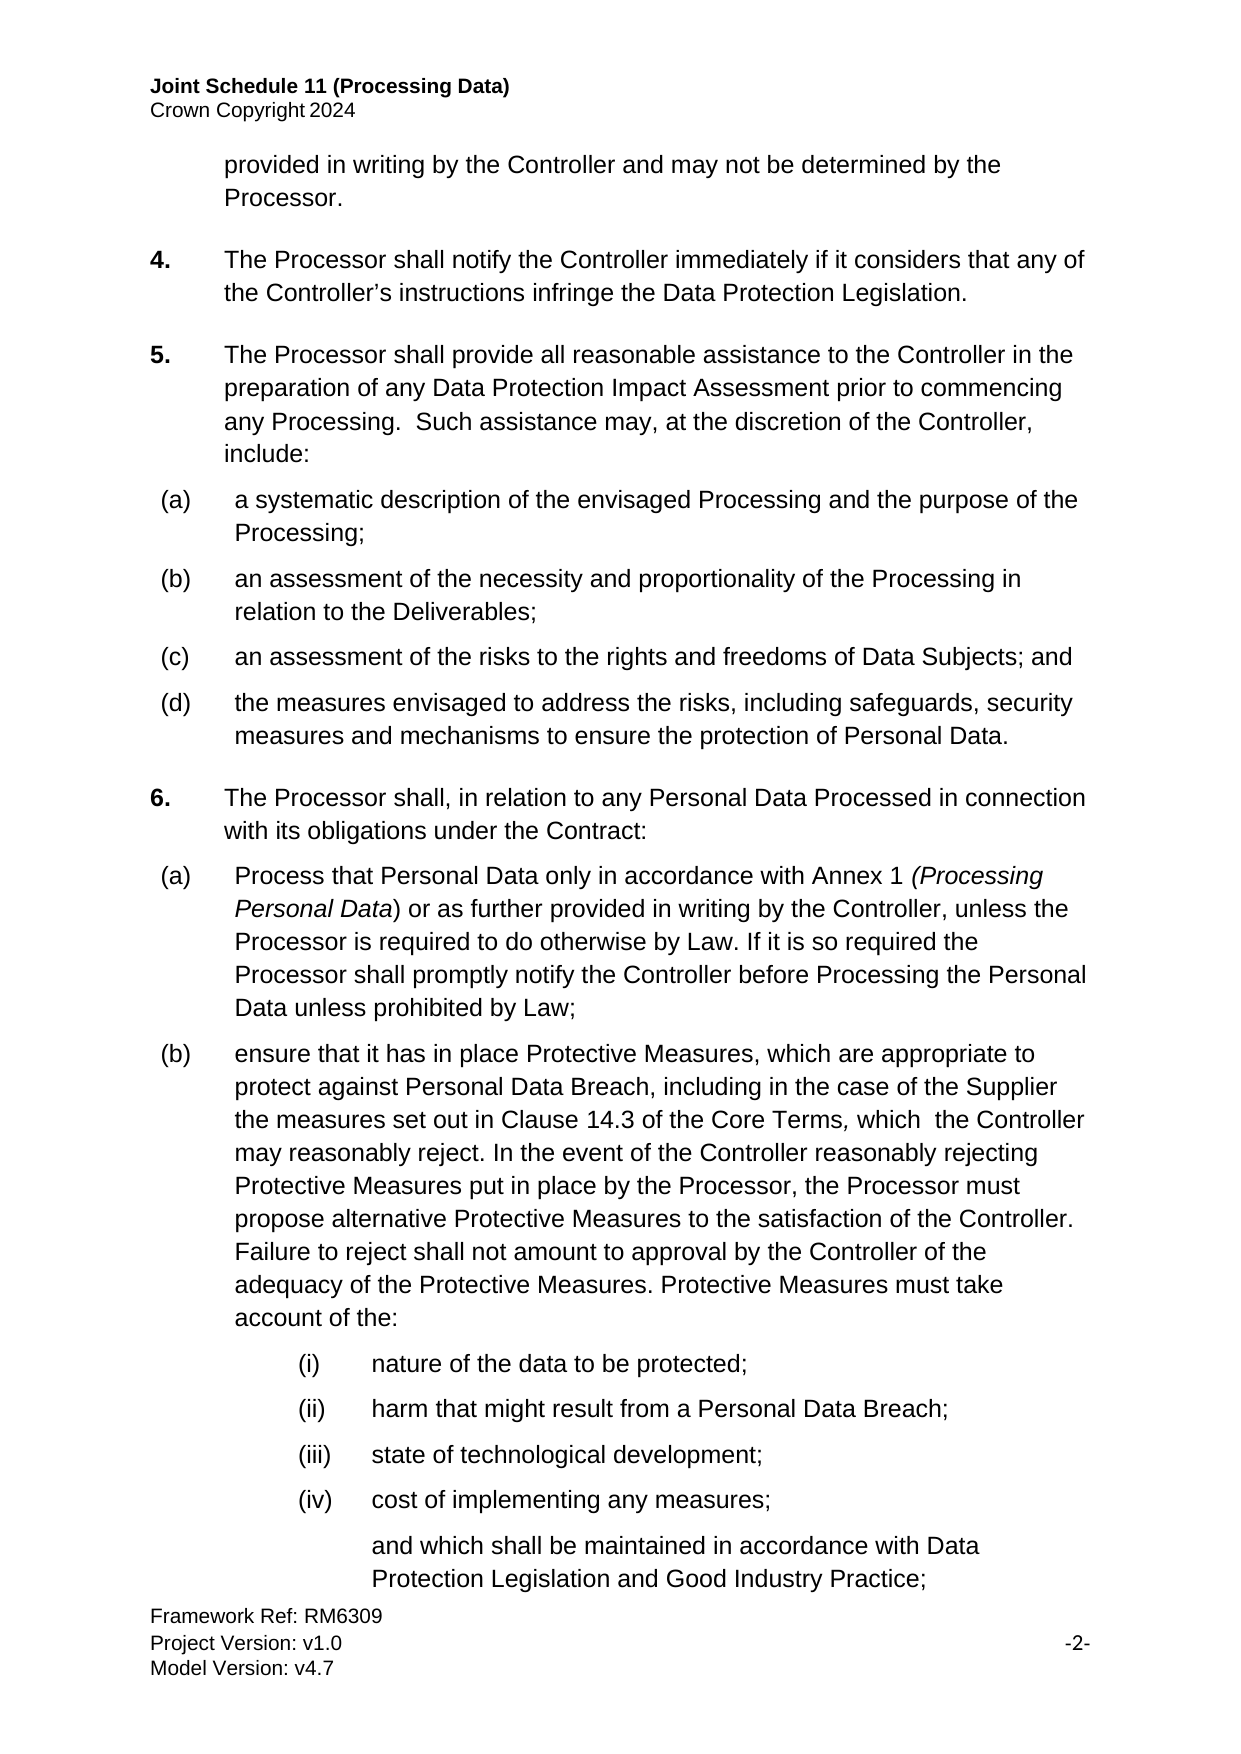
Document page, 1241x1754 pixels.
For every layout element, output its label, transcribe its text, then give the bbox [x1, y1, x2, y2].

list a systematic description of the envisaged Processing and the purpose of the Processing; [160, 485, 1090, 547]
list an assessment of the necessity and proportionality of the Processing in relation to the Deliverables; [160, 563, 1090, 625]
list nature of the data to be protected; [298, 1349, 1090, 1377]
list The Processor shall provide all reasonable assistance to the Controller in the preparation of any Data Protection Impact Assessment prior to commencing any Processing. Such assistance may, at the discretion of the Controller, include: [150, 340, 1090, 468]
list The Processor shall, in relation to any Personal Data Processed in connection with its obligations under the Contract: [150, 783, 1090, 844]
list the measures envisaged to address the risks, including safeguards, security measures and mechanisms to ensure the protection of Personal Data. [160, 688, 1090, 749]
list The Processor shall notify the Controller immediately if it considers that any of the Controller’s instructions infringe the Data Protection Legislation. [150, 245, 1090, 307]
list Process that Personal Data only in accordance with Annex 1 (Processing Personal Data) or as further provided in writing by the Controller, unless the Processor is required to do otherwise by Law. If it is so required the Processor shall promptly notify the Controller before Processing the Personal Data unless prohibited by Law; [160, 861, 1090, 1022]
list state of technological development; [298, 1440, 1090, 1468]
list harm that might result from a Personal Data Breach; [298, 1394, 1090, 1423]
text and which shall be maintained in accordance with Data Protection Legislation and Good Industry Practice; [371, 1531, 1090, 1592]
list provided in writing by the Controller and may not be determined by the Processor. [150, 150, 1090, 212]
list cost of implementing any measures; [298, 1485, 1090, 1514]
list an assessment of the risks to the rights and freedoms of Data Subjects; and [160, 642, 1090, 671]
list ensure that it has in place Protective Measures, which are appropriate to protect against Personal Data Breach, including in the case of the Supplier the measures set out in Clause 14.3 of the Core Terms, which the Controller may reasonably reject. In the event of the Controller reasonably rejecting Protective Measures put in place by the Processor, the Processor must propose alternative Protective Measures to the satisfaction of the Controller. Failure to reject shall not amount to approval by the Controller of the adequacy of the Protective Measures. Protective Measures must take account of the: [160, 1039, 1090, 1332]
